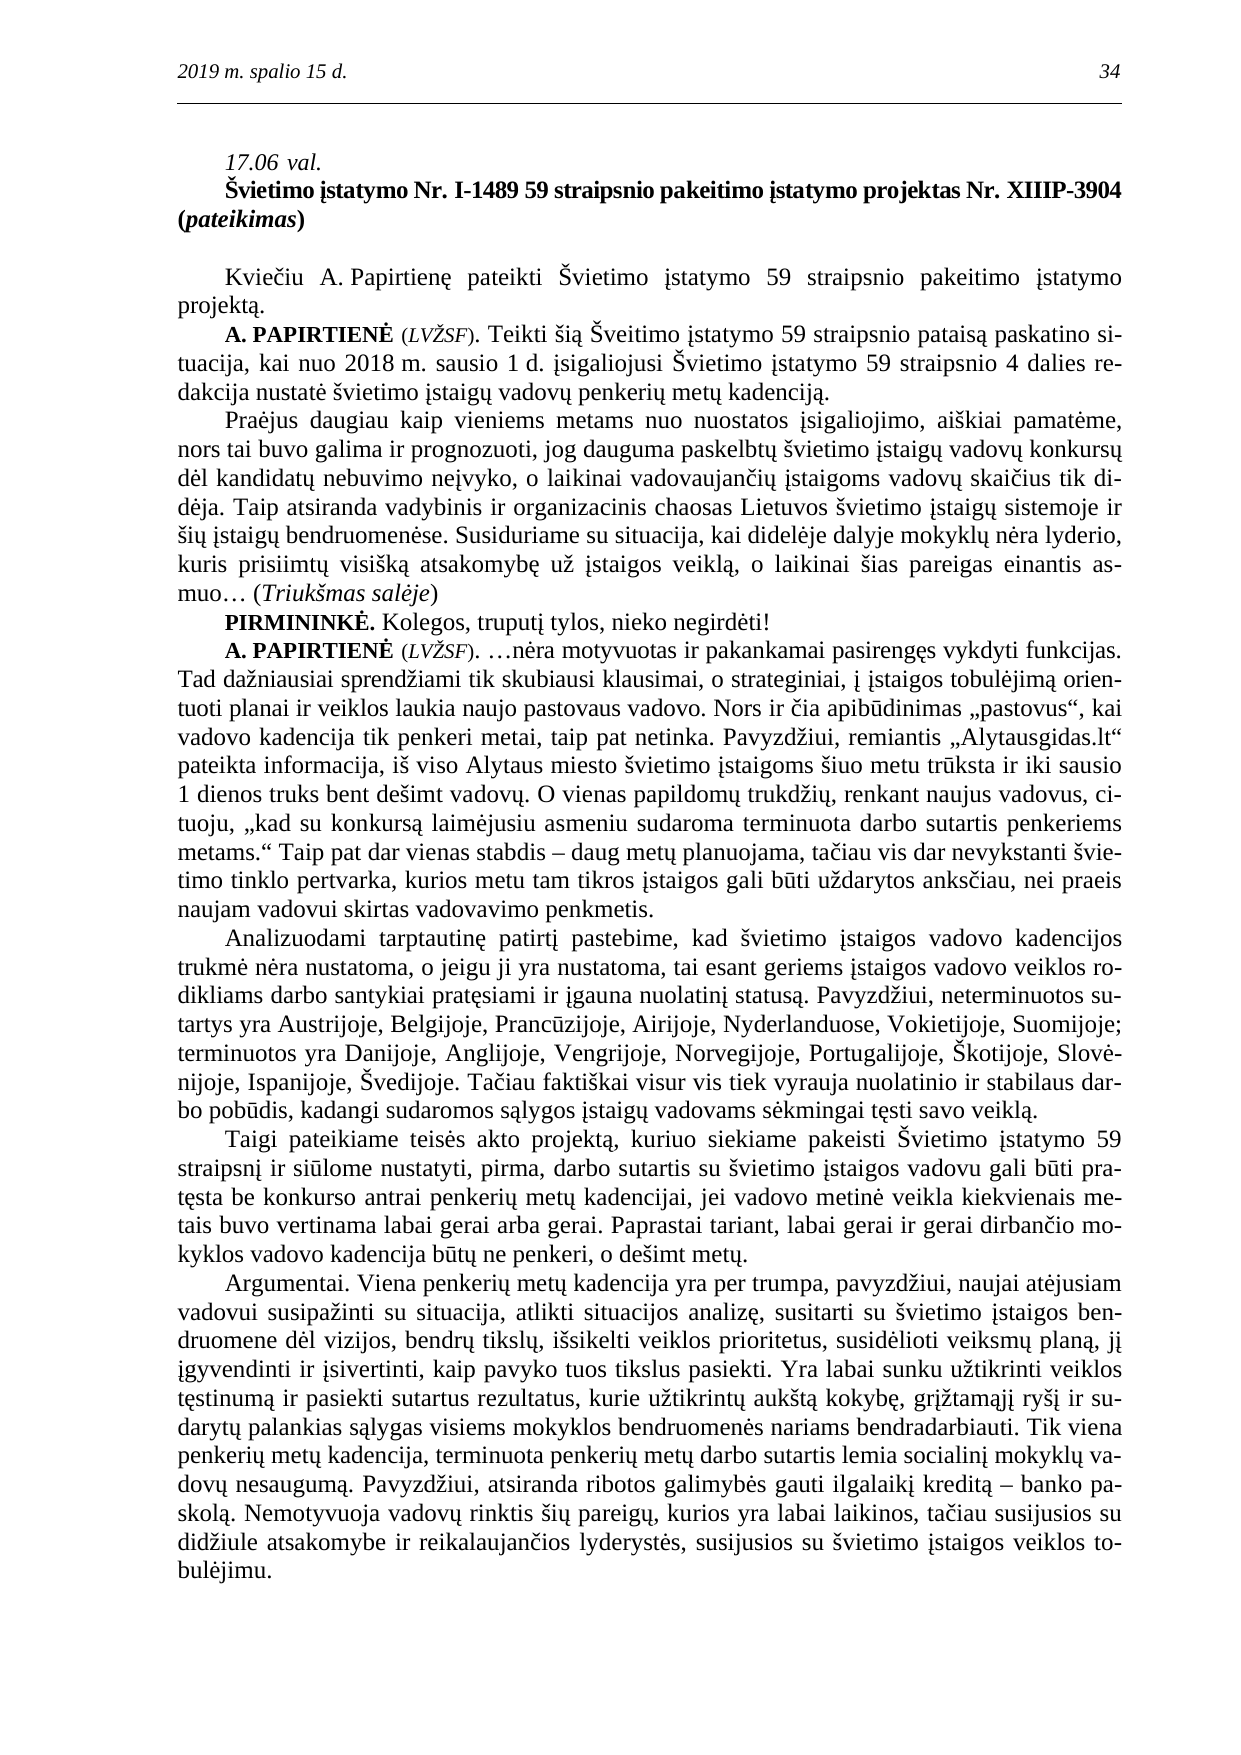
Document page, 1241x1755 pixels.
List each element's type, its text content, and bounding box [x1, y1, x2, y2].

text PIRMININKĖ. Ko­le­gos, tru­pu­tį ty­los, nie­ko ne­gir­dė­ti! [177, 607, 1122, 635]
text Ana­li­zuo­da­mi tarp­tau­ti­nę pa­tir­tį pa­ste­bi­me, kad švie­ti­mo įstai­gos va­do­vo ka­den­ci­jos truk­mė nė­ra nu­sta­to­ma, o jei­gu ji yra nu­sta­to­ma, tai esant ge­riems įstai­gos va­do­vo veik­los ro­dik­liams dar­bo san­ty­kiai pra­tę­sia­mi ir įgau­na nuo­la­ti­nį sta­tu­są. Pa­vyz­džiui, ne­ter­mi­nuo­tos su­tar­tys yra Aust­ri­jo­je, Bel­gi­jo­je, Pran­cū­zi­jo­je, Ai­ri­jo­je, Ny­der­lan­duo­se, Vo­kie­ti­jo­je, Suo­mi­jo­je; ter­mi­nuo­tos yra Da­ni­jo­je, An­gli­jo­je, Veng­ri­jo­je, Nor­ve­gi­jo­je, Por­tu­ga­li­jo­je, Ško­ti­jo­je, Slo­vė­ni­jo­je, Is­pa­ni­jo­je, Šve­di­jo­je. Ta­čiau fak­tiš­kai vi­sur vis tiek vy­rau­ja nuo­la­ti­nio ir sta­bi­laus dar­bo po­bū­dis, ka­dan­gi su­da­ro­mos są­ly­gos įstai­gų va­do­vams sėk­min­gai tęs­ti sa­vo veik­lą. [177, 923, 1122, 1124]
text Švie­ti­mo įsta­ty­mo Nr. I-1489 59 straips­nio pa­kei­ti­mo įsta­ty­mo pro­jek­tas Nr. XIIIP-3904 (pa­tei­ki­mas) [177, 175, 1122, 233]
text Tai­gi pa­tei­kia­me tei­sės ak­to pro­jek­tą, ku­riuo sie­kia­me pa­keis­ti Švie­ti­mo įsta­ty­mo 59 strai­ps­nį ir siū­lo­me nu­sta­ty­ti, pir­ma, dar­bo su­tar­tis su švie­ti­mo įstai­gos va­do­vu ga­li bū­ti pra­tęs­ta be kon­kur­so ant­rai pen­ke­rių me­tų ka­den­ci­jai, jei va­do­vo me­ti­nė veik­la kiek­vie­nais me­tais bu­vo ver­ti­na­ma la­bai ge­rai ar­ba ge­rai. Pa­pras­tai ta­riant, la­bai ge­rai ir ge­rai dir­ban­čio mo­kyk­los va­do­vo ka­den­ci­ja bū­tų ne pen­ke­ri, o de­šimt me­tų. [177, 1124, 1122, 1268]
text A. PAPIRTIENĖ (LVŽSF). Teik­ti šią Švei­ti­mo įsta­ty­mo 59 straips­nio pa­tai­są pa­ska­ti­no si­tu­a­ci­ja, kai nuo 2018 m. sau­sio 1 d. įsi­ga­lio­ju­si Švie­ti­mo įsta­ty­mo 59 straips­nio 4 da­lies re­dak­ci­ja nu­sta­tė švie­ti­mo įstai­gų va­do­vų pen­ke­rių me­tų ka­den­ci­ją. [177, 319, 1122, 405]
text Pra­ėjus dau­giau kaip vie­niems me­tams nuo nuo­sta­tos įsi­ga­lio­ji­mo, aiš­kiai pa­ma­tė­me, nors tai bu­vo ga­li­ma ir prog­no­zuo­ti, jog dau­gu­ma pa­skelb­tų švie­ti­mo įstai­gų va­do­vų kon­kur­sų dėl kan­di­da­tų ne­bu­vi­mo ne­įvy­ko, o lai­ki­nai va­do­vau­jan­čių įstai­goms va­do­vų skai­čius tik di­dė­ja. Taip at­si­ran­da va­dy­bi­nis ir or­ga­ni­za­ci­nis cha­o­sas Lie­tu­vos švie­ti­mo įstai­gų sis­te­mo­je ir šių įstai­gų ben­druo­me­nė­se. Su­si­du­ria­me su si­tu­a­ci­ja, kai di­de­lė­je da­ly­je mo­kyk­lų nė­ra ly­de­rio, ku­ris pri­si­im­tų vi­siš­ką at­sa­ko­my­bę už įstai­gos veik­lą, o lai­ki­nai šias pa­rei­gas ei­nan­tis as­muo… (Triukš­mas sa­lė­je) [177, 405, 1122, 607]
text A. PAPIRTIENĖ (LVŽSF). …nė­ra mo­ty­vuo­tas ir pa­kan­ka­mai pa­si­ren­gęs vyk­dy­ti funk­ci­jas. Tad daž­niau­siai spren­džia­mi tik sku­biau­si klau­si­mai, o stra­te­gi­niai, į įstai­gos to­bu­lė­ji­mą orien­tuo­ti pla­nai ir veik­los lau­kia nau­jo pa­sto­vaus va­do­vo. Nors ir čia api­bū­di­ni­mas „pa­sto­vus“, kai va­do­vo ka­den­ci­ja tik pen­ke­ri me­tai, taip pat ne­tin­ka. Pa­vyz­džiui, re­mian­tis „Aly­taus­gi­das.lt“ pa­teik­ta in­for­ma­ci­ja, iš vi­so Aly­taus mies­to švie­ti­mo įstai­goms šiuo me­tu trūks­ta ir iki sau­sio 1 die­nos truks bent dešimt va­do­vų. O vie­nas pa­pil­do­mų truk­džių, ren­kant nau­jus va­do­vus, ci­tuo­ju, „kad su kon­kur­są lai­mė­ju­siu as­me­niu su­da­ro­ma ter­mi­nuo­ta dar­bo su­tar­tis pen­ke­riems me­tams.“ Taip pat dar vie­nas stab­dis – daug me­tų pla­nuo­ja­ma, ta­čiau vis dar ne­vyks­tan­ti švie­ti­mo tin­klo per­tvar­ka, ku­rios me­tu tam tik­ros įstai­gos ga­li bū­ti už­da­ry­tos anks­čiau, nei pra­eis nau­jam va­do­vui skir­tas va­do­va­vi­mo pen­kme­tis. [177, 635, 1122, 923]
text Ar­gu­men­tai. Vie­na pen­ke­rių me­tų ka­den­ci­ja yra per trum­pa, pa­vyz­džiui, nau­jai at­ėju­siam va­do­vui su­si­pa­žin­ti su si­tu­a­ci­ja, at­lik­ti si­tu­a­ci­jos ana­li­zę, su­si­tar­ti su švie­ti­mo įstai­gos ben­druo­me­ne dėl vi­zi­jos, ben­drų tiks­lų, iš­si­kel­ti veik­los pri­ori­te­tus, su­si­dė­lio­ti veiks­mų pla­ną, jį įgy­ven­din­ti ir įsi­ver­tin­ti, kaip pa­vy­ko tuos tiks­lus pa­siek­ti. Yra la­bai sun­ku už­tik­rin­ti veik­los tęs­ti­nu­mą ir pa­siek­ti su­tar­tus re­zul­ta­tus, ku­rie už­tik­rin­tų aukš­tą ko­ky­bę, grįž­ta­mą­jį ry­šį ir su­da­ry­tų pa­lan­kias są­ly­gas vi­siems mo­kyk­los ben­druo­me­nės na­riams ben­dra­dar­biau­ti. Tik vie­na pen­ke­rių me­tų ka­den­ci­ja, ter­mi­nuo­ta pen­ke­rių me­tų dar­bo su­tar­tis le­mia so­cia­li­nį mo­kyk­lų va­do­vų ne­sau­gu­mą. Pa­vyz­džiui, at­si­ran­da ri­bo­tos ga­li­my­bės gau­ti il­ga­lai­kį kre­di­tą – ban­ko pa­sko­lą. Ne­mo­ty­vuo­ja va­do­vų rink­tis šių pa­rei­gų, ku­rios yra la­bai lai­ki­nos, ta­čiau su­si­ju­sios su di­džiu­le at­sa­ko­my­be ir rei­ka­lau­jan­čios ly­de­rys­tės, su­si­ju­sios su švie­ti­mo įstai­gos veik­los to­bulė­ji­mu. [177, 1268, 1122, 1584]
text 17.06 val. [224, 148, 1122, 175]
text Kvie­čiu A. Pa­pir­tie­nę pa­teik­ti Švie­ti­mo įsta­ty­mo 59 straips­nio pa­kei­ti­mo įsta­ty­mo projek­tą. [177, 262, 1122, 319]
